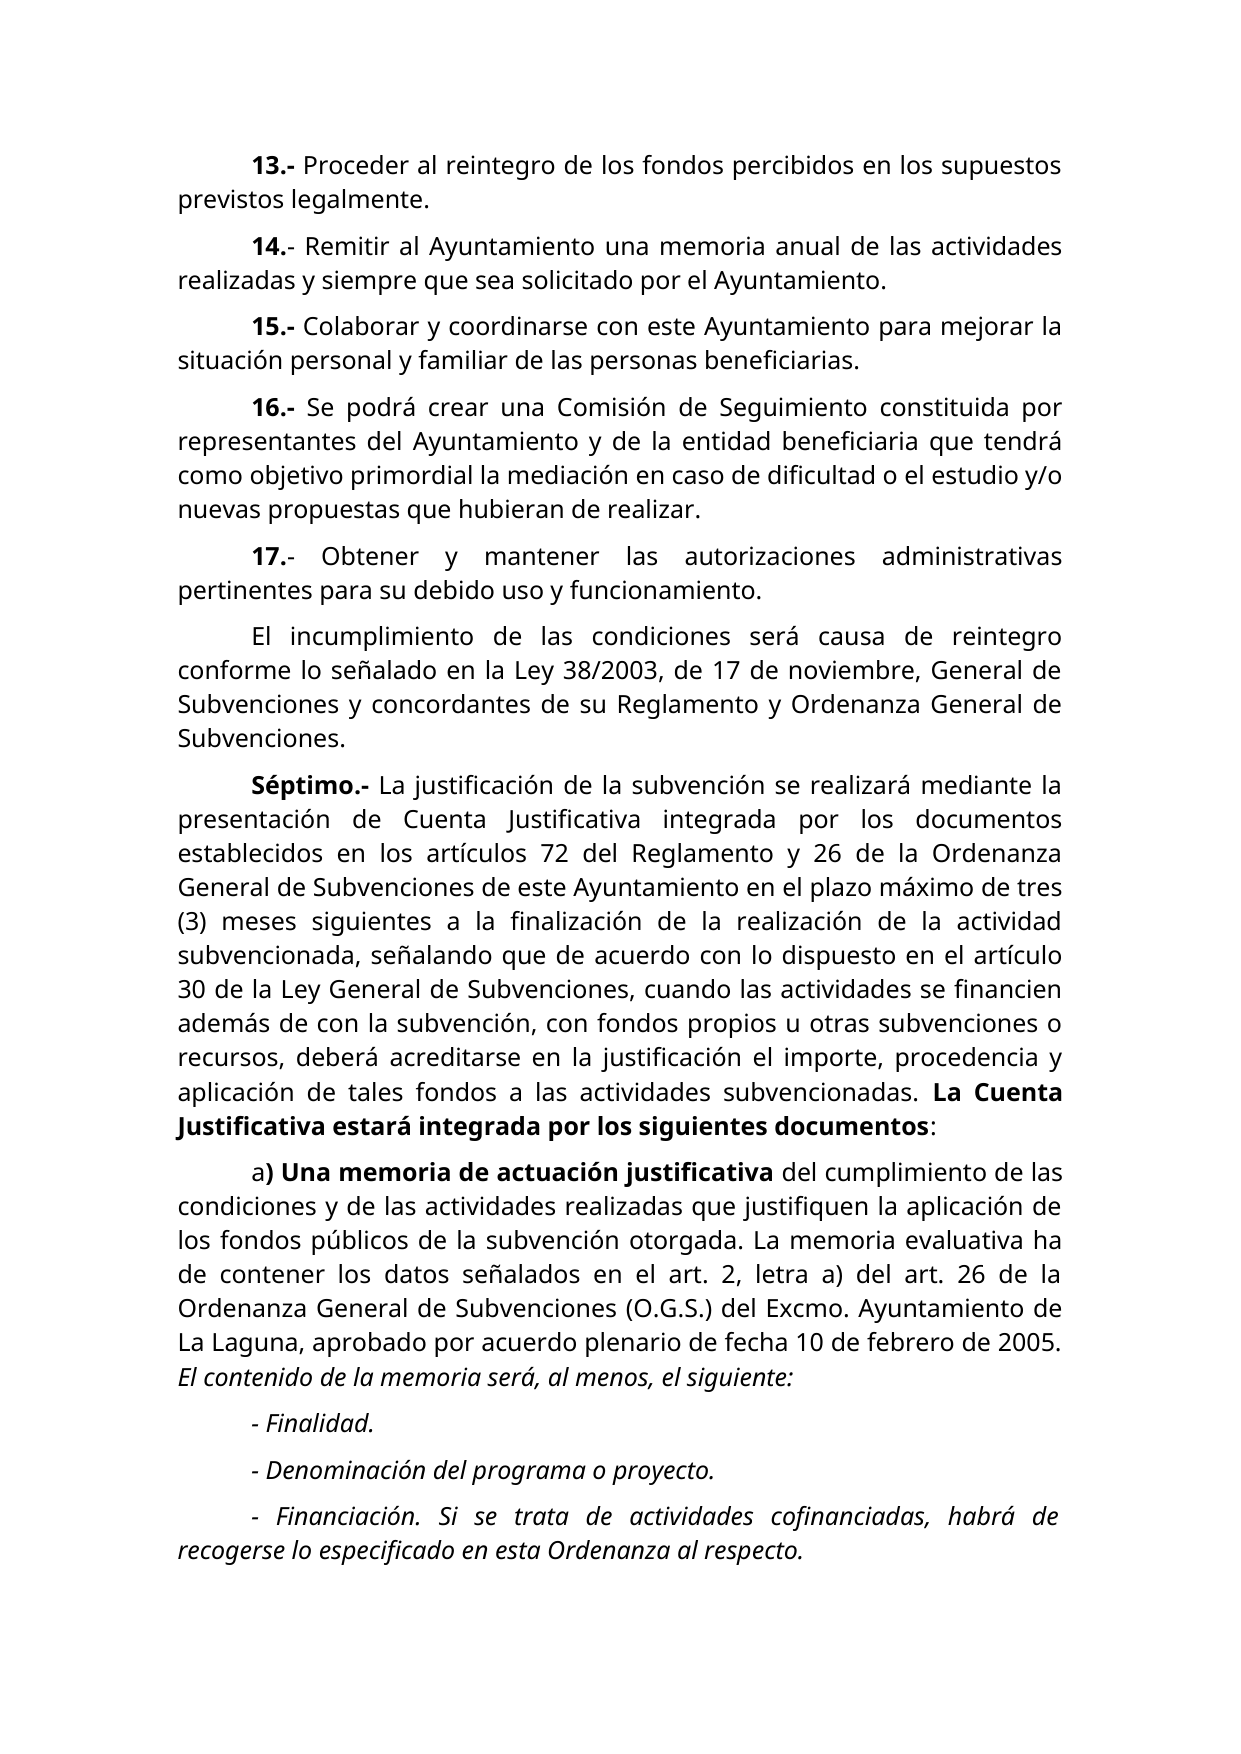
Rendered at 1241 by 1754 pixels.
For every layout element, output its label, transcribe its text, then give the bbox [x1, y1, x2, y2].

text - Finalidad. [177, 1406, 1063, 1440]
text 15.- Colaborar y coordinarse con este Ayuntamiento para mejorar la situación personal y familiar de las personas beneficiarias. [177, 309, 1063, 377]
text 16.- Se podrá crear una Comisión de Seguimiento constituida por representantes del Ayuntamiento y de la entidad beneficiaria que tendrá como objetivo primordial la mediación en caso de dificultad o el estudio y/o nuevas propuestas que hubieran de realizar. [177, 389, 1063, 526]
text 17.- Obtener y mantener las autorizaciones administrativas pertinentes para su debido uso y funcionamiento. [177, 538, 1063, 606]
text El incumplimiento de las condiciones será causa de reintegro conforme lo señalado en la Ley 38/2003, de 17 de noviembre, General de Subvenciones y concordantes de su Reglamento y Ordenanza General de Subvenciones. [177, 619, 1063, 755]
text Séptimo.- La justificación de la subvención se realizará mediante la presentación de Cuenta Justificativa integrada por los documentos establecidos en los artículos 72 del Reglamento y 26 de la Ordenanza General de Subvenciones de este Ayuntamiento en el plazo máximo de tres (3) meses siguientes a la finalización de la realización de la actividad subvencionada, señalando que de acuerdo con lo dispuesto en el artículo 30 de la Ley General de Subvenciones, cuando las actividades se financien además de con la subvención, con fondos propios u otras subvenciones o recursos, deberá acreditarse en la justificación el importe, procedencia y aplicación de tales fondos a las actividades subvencionadas. La Cuenta Justificativa estará integrada por los siguientes documentos: [177, 768, 1063, 1142]
text 14.- Remitir al Ayuntamiento una memoria anual de las actividades realizadas y siempre que sea solicitado por el Ayuntamiento. [177, 228, 1063, 296]
text - Financiación. Si se trata de actividades cofinanciadas, habrá de recogerse lo especificado en esta Ordenanza al respecto. [177, 1499, 1063, 1567]
text - Denominación del programa o proyecto. [177, 1452, 1063, 1486]
text a) Una memoria de actuación justificativa del cumplimiento de las condiciones y de las actividades realizadas que justifiquen la aplicación de los fondos públicos de la subvención otorgada. La memoria evaluativa ha de contener los datos señalados en el art. 2, letra a) del art. 26 de la Ordenanza General de Subvenciones (O.G.S.) del Excmo. Ayuntamiento de La Laguna, aprobado por acuerdo plenario de fecha 10 de febrero de 2005. El contenido de la memoria será, al menos, el siguiente: [177, 1155, 1063, 1393]
text 13.- Proceder al reintegro de los fondos percibidos en los supuestos previstos legalmente. [177, 148, 1063, 216]
